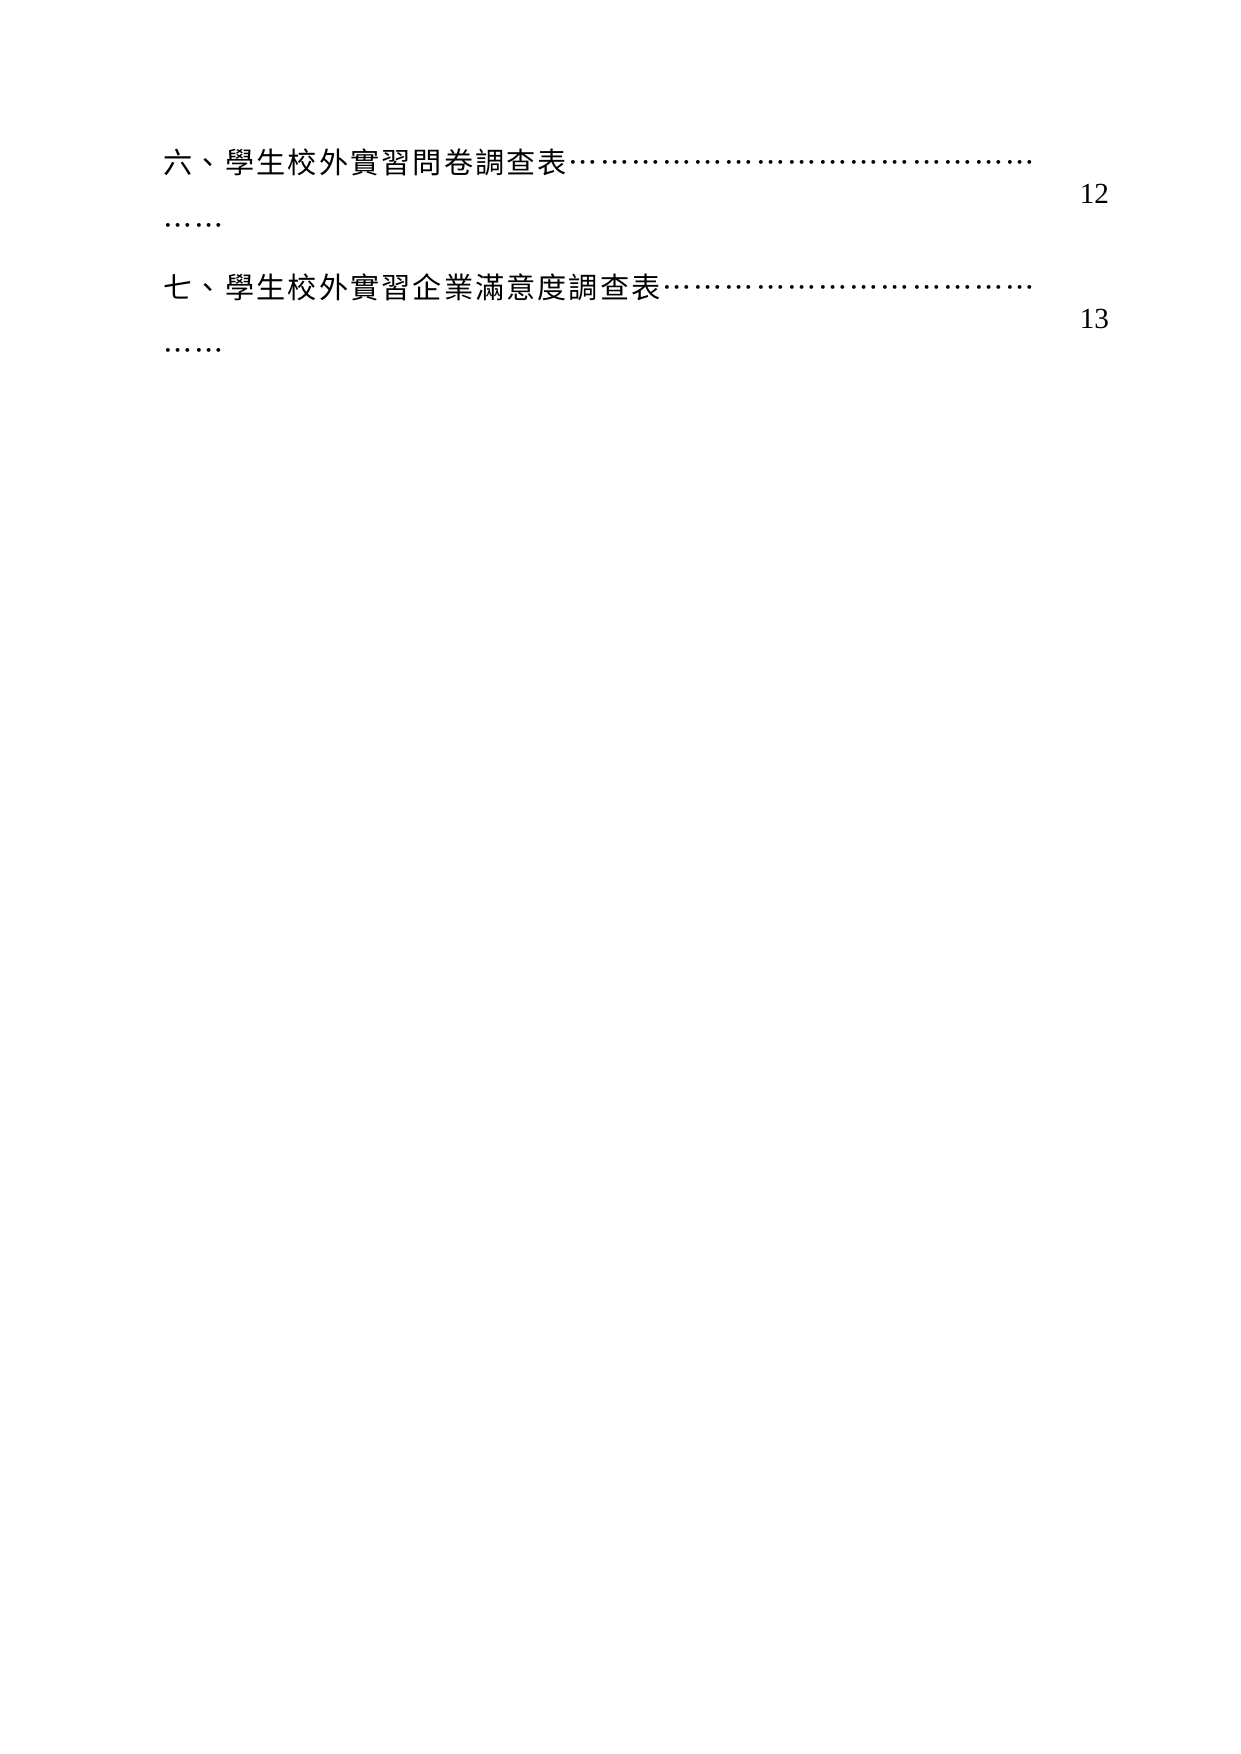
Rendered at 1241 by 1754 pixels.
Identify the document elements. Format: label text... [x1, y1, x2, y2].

table_cell 七、學生校外實習企業滿意度調查表…………………………………… [120, 245, 1070, 369]
table_cell 六、學生校外實習問卷調查表…………………………………………… [120, 120, 1070, 244]
table_cell 13 [1070, 245, 1120, 369]
table_cell 12 [1070, 120, 1120, 244]
